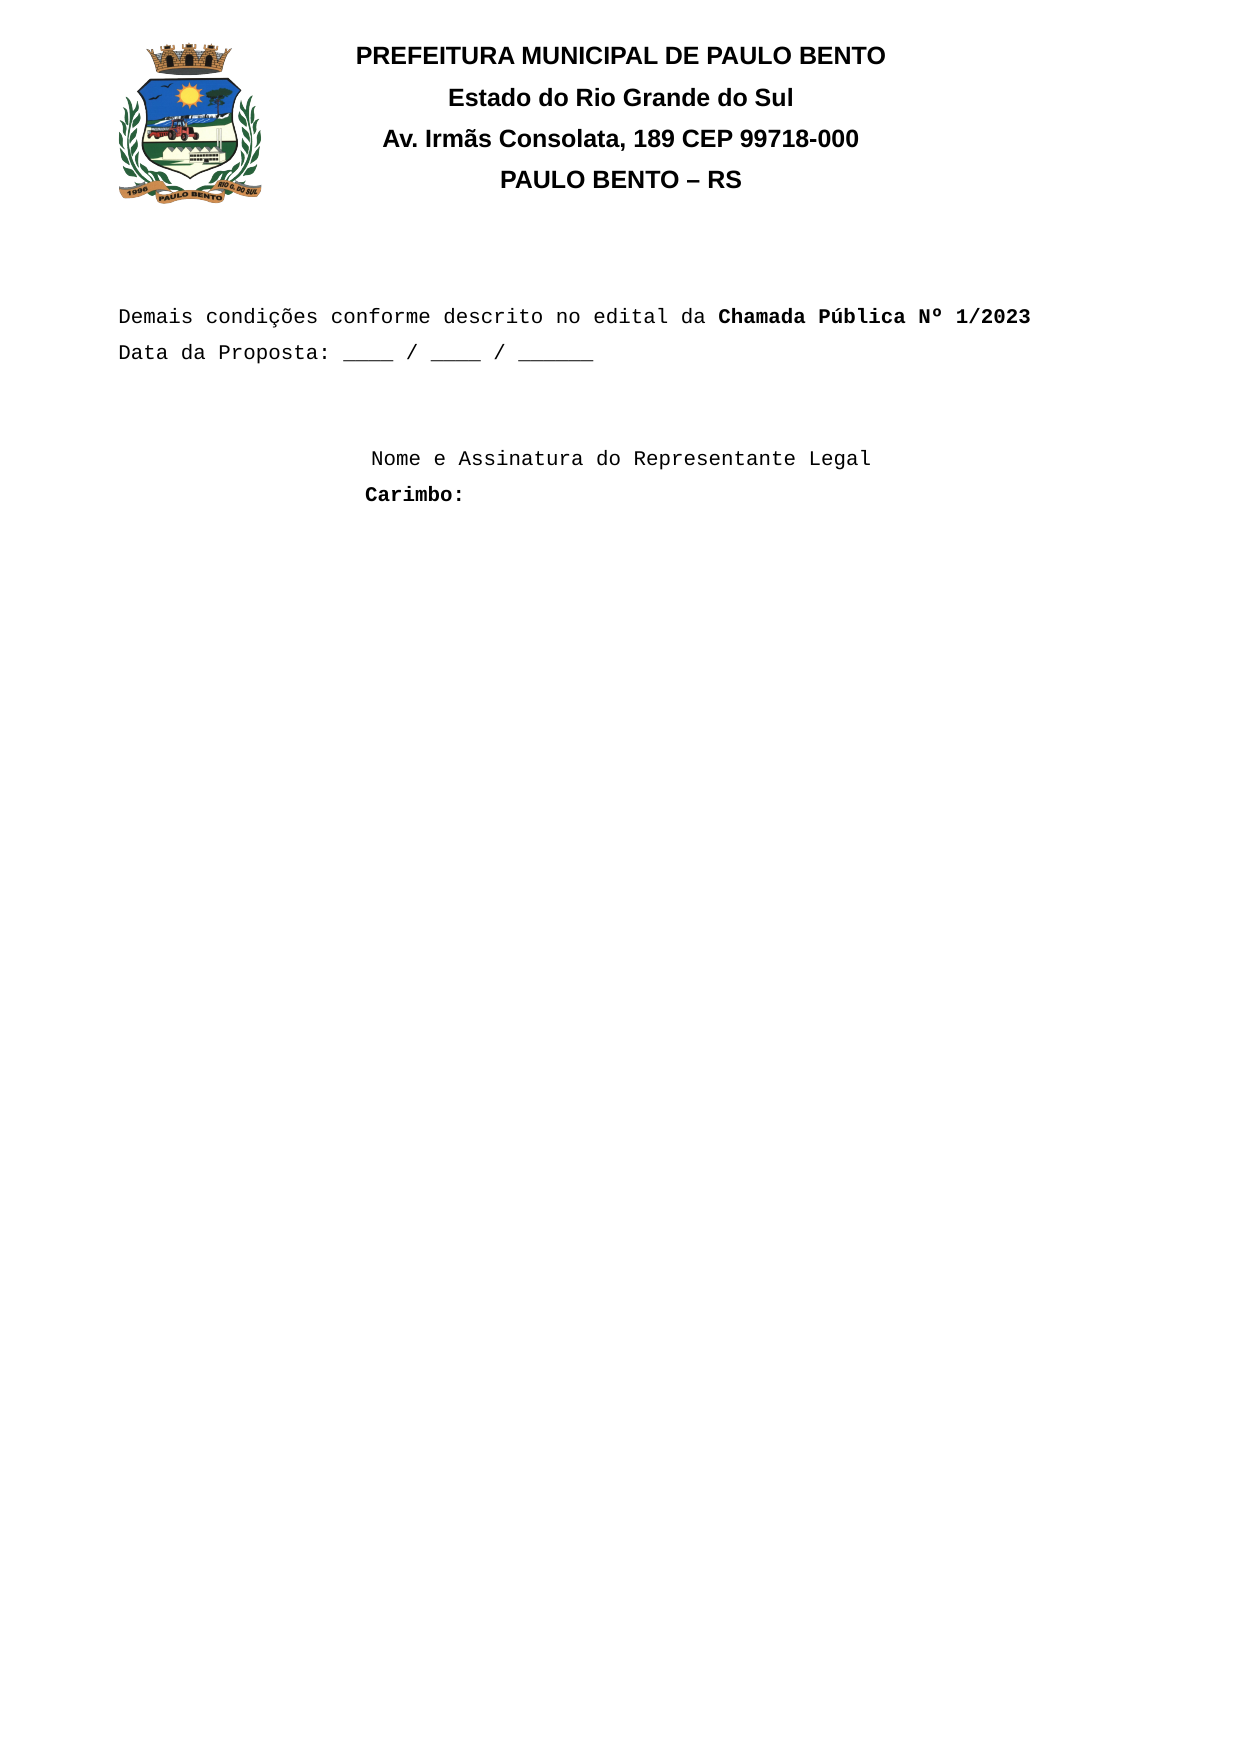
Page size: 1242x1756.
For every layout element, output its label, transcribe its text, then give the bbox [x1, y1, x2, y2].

picture [118, 42, 262, 204]
text Demais condições conforme descrito no edital da Chamada Pública Nº 1/2023 [118, 307, 1123, 330]
text Data da Proposta: ____ / ____ / ______ [118, 342, 1123, 366]
text Carimbo: [118, 484, 1123, 507]
text Nome e Assinatura do Representante Legal [118, 448, 1123, 472]
